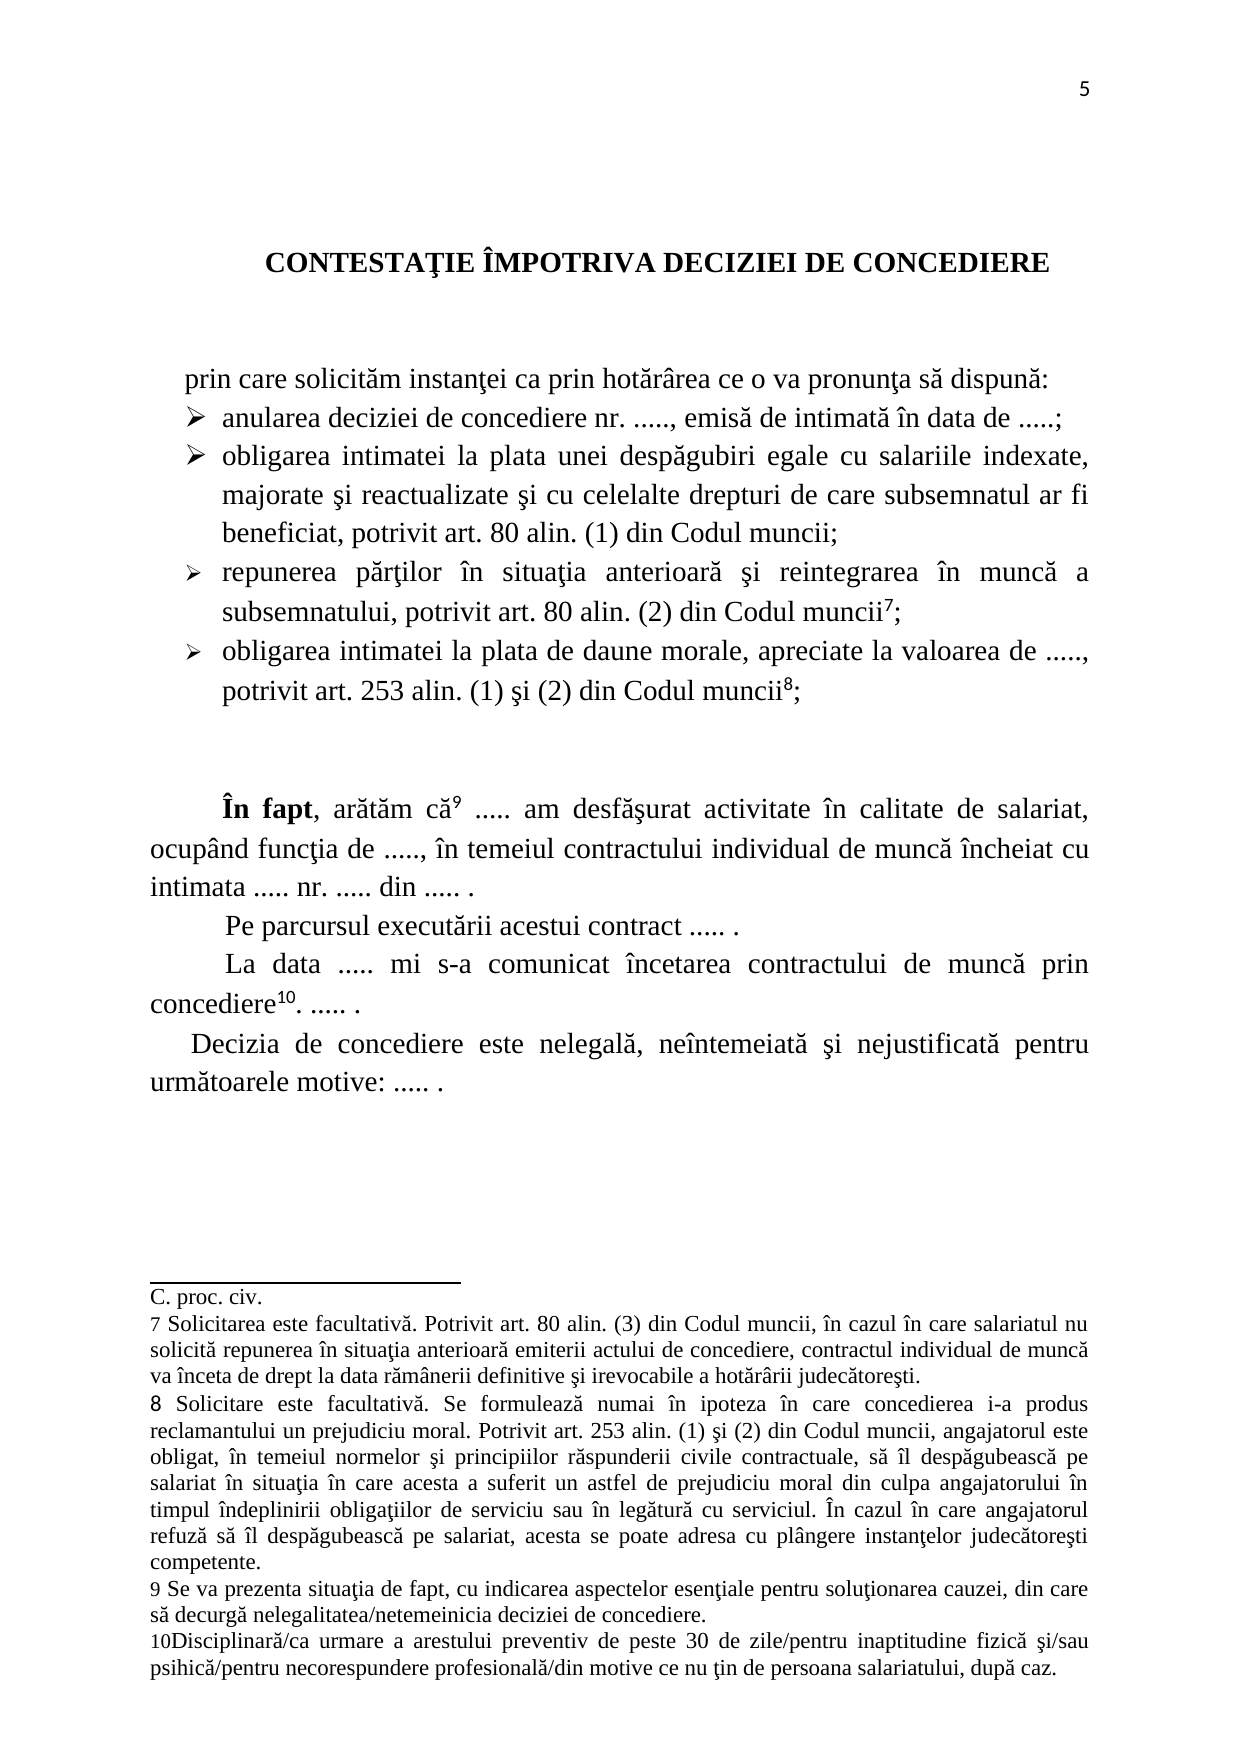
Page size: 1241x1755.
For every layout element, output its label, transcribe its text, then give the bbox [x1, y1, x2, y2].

text Pe parcursul executării acestui contract ..... . [184, 908, 1090, 941]
text Decizia de concediere este nelegală, neîntemeiată şi nejustificată pentru următoarele motive: ..... . [150, 1026, 1090, 1098]
list Solicitare este facultativă. Se formulează numai în ipoteza în care concedierea i-a produs reclamantului un prejudiciu moral. Potrivit art. 253 alin. (1) şi (2) din Codul muncii, angajatorul este obligat, în temeiul normelor şi principiilor răspunderii civile contractuale, să îl despăgubească pe salariat în situaţia în care acesta a suferit un astfel de prejudiciu moral din culpa angajatorului în timpul îndeplinirii obligaţiilor de serviciu sau în legătură cu serviciul. În cazul în care angajatorul refuză să îl despăgubească pe salariat, acesta se poate adresa cu plângere instanţelor judecătoreşti competente. [150, 1389, 1090, 1575]
text Se va prezenta situaţia de fapt, cu indicarea aspectelor esenţiale pentru soluţionarea cauzei, din care să decurgă nelegalitatea/netemeinicia deciziei de concediere. [150, 1575, 1090, 1627]
list anularea deciziei de concediere nr. ....., emisă de intimată în data de .....; [184, 400, 1090, 433]
text prin care solicităm instanţei ca prin hotărârea ce o va pronunţa să dispună: [184, 361, 1090, 395]
text CONTESTAŢIE ÎMPOTRIVA DECIZIEI DE CONCEDIERE [187, 246, 1090, 279]
text Disciplinară/ca urmare a arestului preventiv de peste 30 de zile/pentru inaptitudine fizică şi/sau psihică/pentru necorespundere profesională/din motive ce nu ţin de persoana salariatului, după caz. [150, 1627, 1090, 1680]
text C. proc. civ. [150, 1283, 1090, 1309]
list obligarea intimatei la plata unei despăgubiri egale cu salariile indexate, majorate şi reactualizate şi cu celelalte drepturi de care subsemnatul ar fi beneficiat, potrivit art. 80 alin. (1) din Codul muncii; [184, 438, 1090, 549]
list obligarea intimatei la plata de daune morale, apreciate la valoarea de ....., potrivit art. 253 alin. (1) şi (2) din Codul muncii; [184, 633, 1090, 708]
text În fapt, arătăm că ..... am desfăşurat activitate în calitate de salariat, ocupând funcţia de ....., în temeiul contractului individual de muncă încheiat cu intimata ..... nr. ..... din ..... . [150, 790, 1090, 903]
text La data ..... mi s-a comunicat încetarea contractului de muncă prin concediere. ..... . [150, 946, 1090, 1021]
list Solicitarea este facultativă. Potrivit art. 80 alin. (3) din Codul muncii, în cazul în care salariatul nu solicită repunerea în situaţia anterioară emiterii actului de concediere, contractul individual de muncă va înceta de drept la data rămânerii definitive şi irevocabile a hotărârii judecătoreşti. [150, 1309, 1090, 1389]
list repunerea părţilor în situaţia anterioară şi reintegrarea în muncă a subsemnatului, potrivit art. 80 alin. (2) din Codul muncii; [184, 554, 1090, 628]
